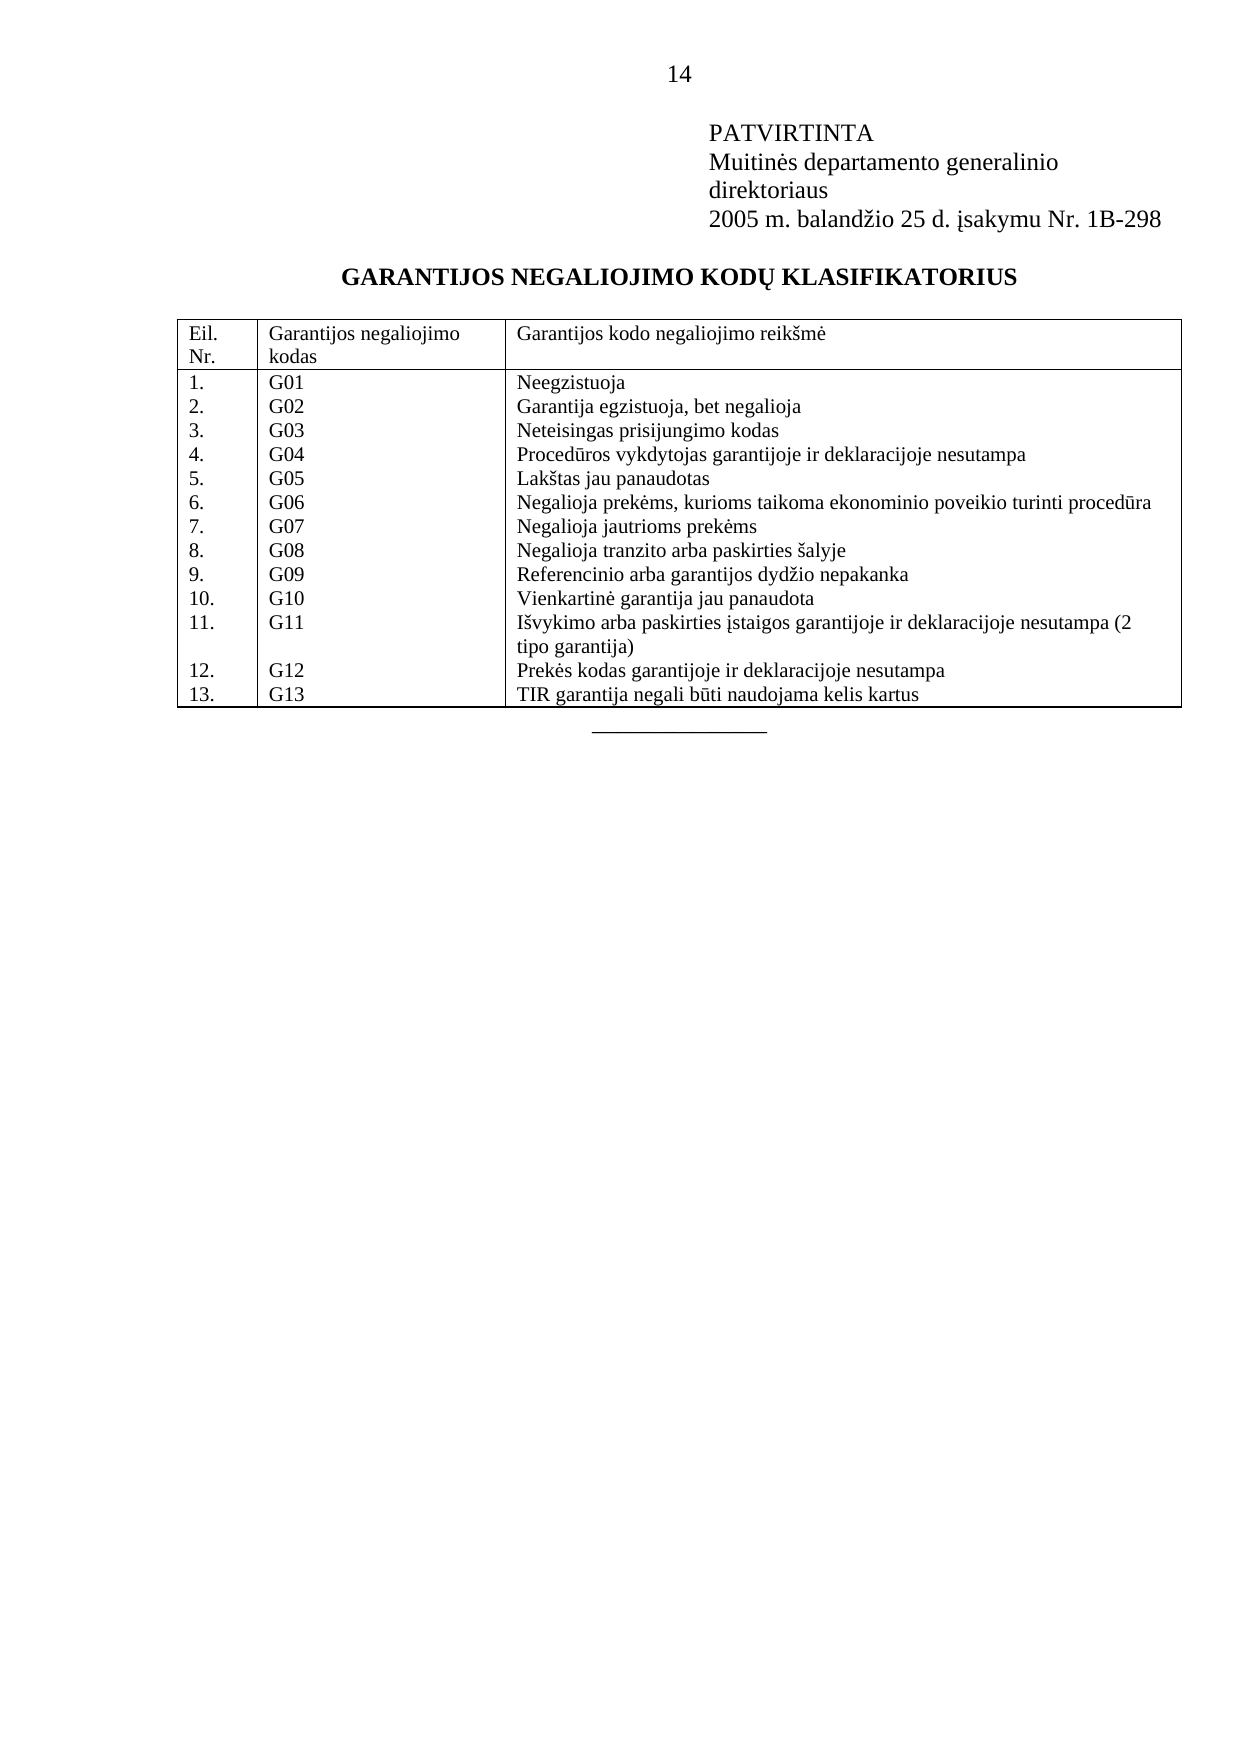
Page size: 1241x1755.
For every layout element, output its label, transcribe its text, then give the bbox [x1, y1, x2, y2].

table_cell Prekės kodas garantijoje ir deklaracijoje nesutampa [506, 658, 1181, 682]
table_cell 1. [178, 370, 257, 394]
table_cell 3. [178, 418, 257, 442]
table_cell G08 [258, 538, 505, 562]
table_cell Neteisingas prisijungimo kodas [506, 418, 1181, 442]
table_cell Negalioja jautrioms prekėms [506, 514, 1181, 538]
table_cell Išvykimo arba paskirties įstaigos garantijoje ir deklaracijoje nesutampa (2 tipo garantija) [506, 610, 1181, 658]
table_cell 9. [178, 562, 257, 586]
text Muitinės departamento generalinio [177, 147, 1181, 176]
table_cell G12 [258, 658, 505, 682]
table_header Eil. Nr. [178, 320, 257, 368]
table_cell TIR garantija negali būti naudojama kelis kartus [506, 683, 1181, 706]
text 2005 m. balandžio 25 d. įsakymu Nr. 1B-298 [177, 204, 1181, 233]
table_header Garantijos negaliojimo kodas [258, 320, 505, 368]
text direktoriaus [177, 176, 1181, 204]
table_cell G10 [258, 586, 505, 610]
table_cell Lakštas jau panaudotas [506, 466, 1181, 490]
table_cell Procedūros vykdytojas garantijoje ir deklaracijoje nesutampa [506, 442, 1181, 466]
table_cell G11 [258, 610, 505, 658]
table_cell Vienkartinė garantija jau panaudota [506, 586, 1181, 610]
table_cell G05 [258, 466, 505, 490]
table_cell 2. [178, 394, 257, 418]
table_cell G09 [258, 562, 505, 586]
table_cell 11. [178, 610, 257, 658]
table_cell Neegzistuoja [506, 370, 1181, 394]
table_cell G01 [258, 370, 505, 394]
table_cell G02 [258, 394, 505, 418]
table_cell Referencinio arba garantijos dydžio nepakanka [506, 562, 1181, 586]
table_cell G07 [258, 514, 505, 538]
text PATVIRTINTA [709, 118, 1181, 147]
table_cell Garantija egzistuoja, bet negalioja [506, 394, 1181, 418]
table_cell 13. [178, 683, 257, 706]
text ______________ [177, 708, 1181, 736]
table_header Garantijos kodo negaliojimo reikšmė [506, 320, 1181, 368]
table_cell 5. [178, 466, 257, 490]
table_cell G04 [258, 442, 505, 466]
table_cell G13 [258, 683, 505, 706]
table_cell 12. [178, 658, 257, 682]
table_cell G06 [258, 490, 505, 514]
table_cell 6. [178, 490, 257, 514]
table_cell 8. [178, 538, 257, 562]
table_cell 4. [178, 442, 257, 466]
table_cell Negalioja tranzito arba paskirties šalyje [506, 538, 1181, 562]
table_cell 10. [178, 586, 257, 610]
table_cell G03 [258, 418, 505, 442]
table_cell 7. [178, 514, 257, 538]
text GARANTIJOS NEGALIOJIMO KODŲ KLASIFIKATORIUS [177, 262, 1181, 291]
table_cell Negalioja prekėms, kurioms taikoma ekonominio poveikio turinti procedūra [506, 490, 1181, 514]
